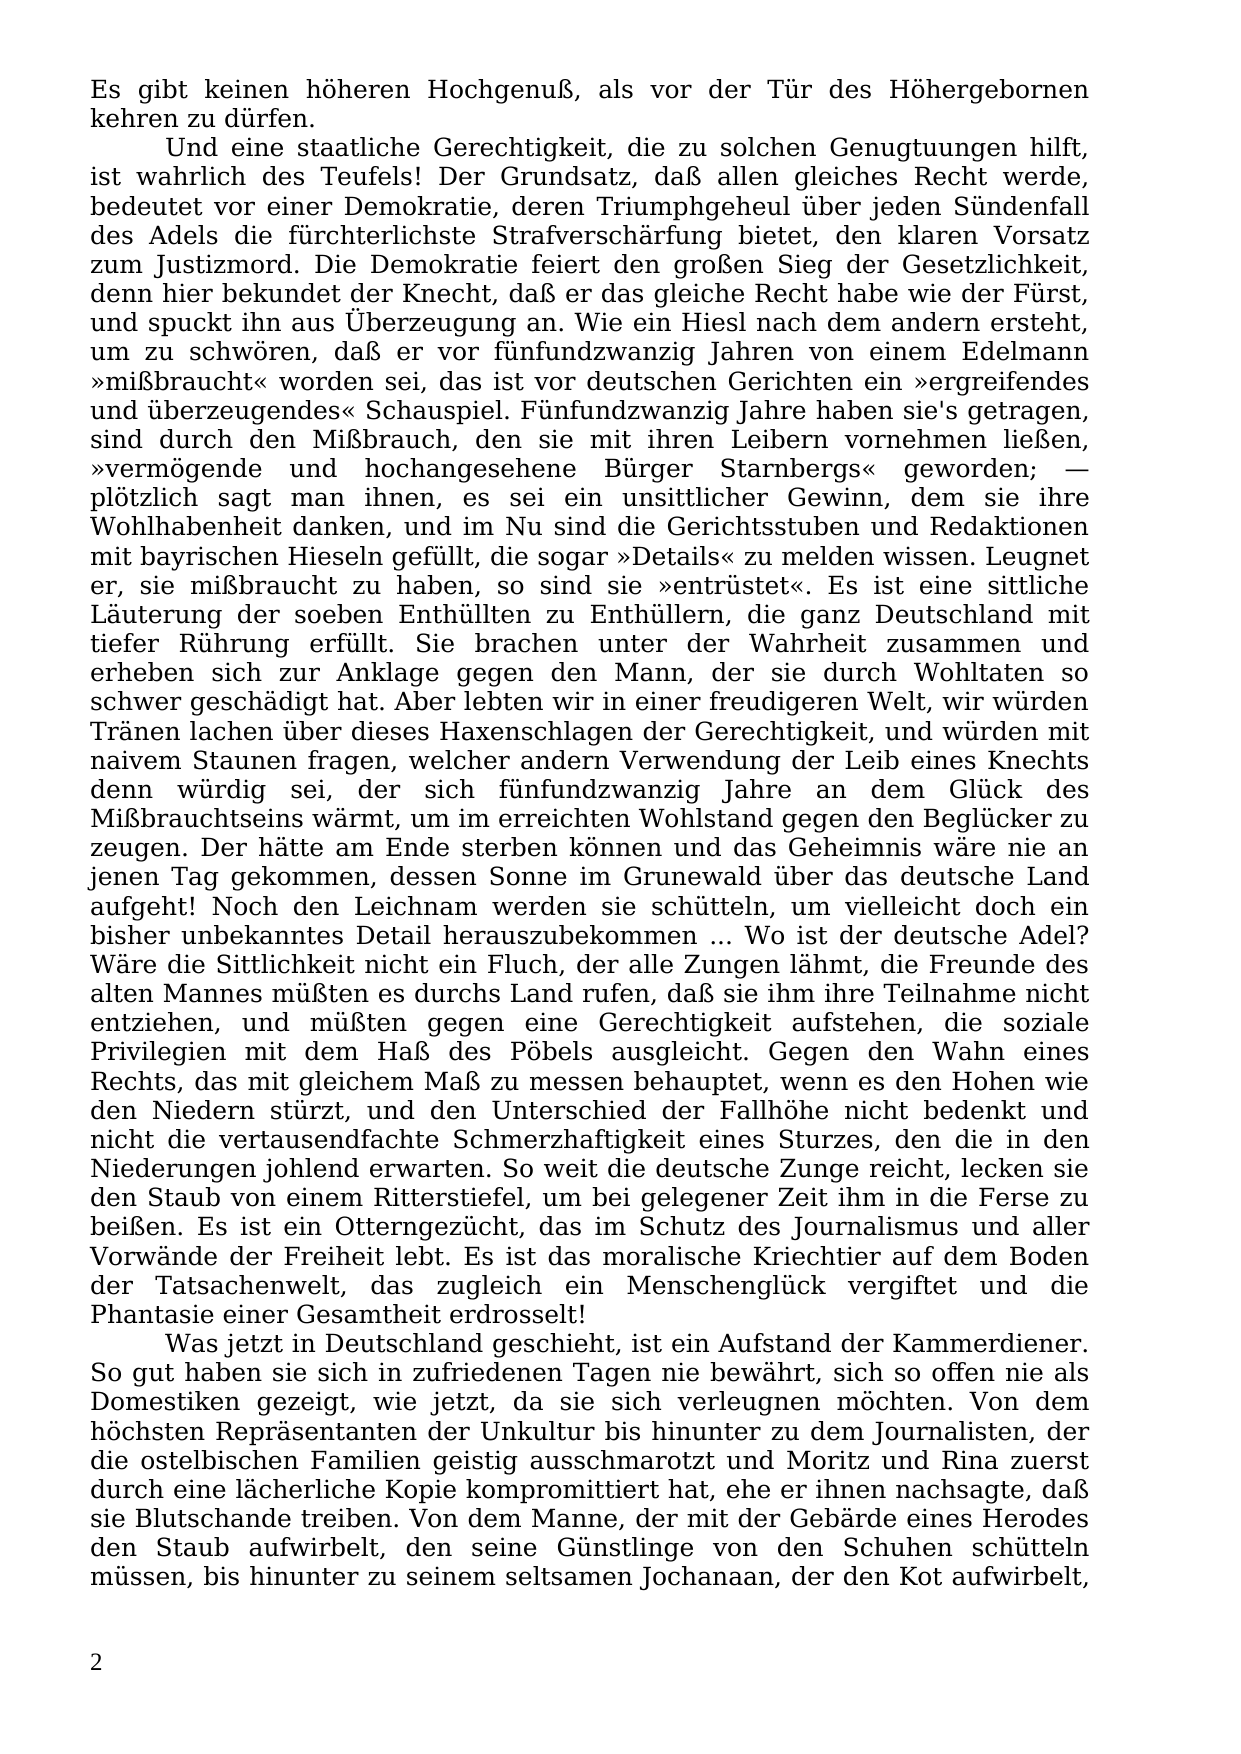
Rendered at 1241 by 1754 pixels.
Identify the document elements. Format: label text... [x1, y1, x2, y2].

text Was jetzt in Deutschland geschieht, ist ein Aufstand der Kammerdiener. So gut haben sie sich in zufriedenen Tagen nie bewährt, sich so offen nie als Domestiken gezeigt, wie jetzt, da sie sich verleugnen möchten. Von dem höchsten Repräsentanten der Unkultur bis hinunter zu dem Journalisten, der die ostelbischen Familien geistig ausschmarotzt und Moritz und Rina zuerst durch eine lächerliche Kopie kompromittiert hat, ehe er ihnen nachsagte, daß sie Blutschande treiben. Von dem Manne, der mit der Gebärde eines Herodes den Staub aufwirbelt, den seine Günstlinge von den Schuhen schütteln müssen, bis hinunter zu seinem seltsamen Jochanaan, der den Kot aufwirbelt, [90, 1329, 1091, 1592]
text Und eine staatliche Gerechtigkeit, die zu solchen Genugtuungen hilft, ist wahrlich des Teufels! Der Grundsatz, daß allen gleiches Recht werde, bedeutet vor einer Demokratie, deren Triumphgeheul über jeden Sündenfall des Adels die fürchterlichste Strafverschärfung bietet, den klaren Vorsatz zum Justizmord. Die Demokratie feiert den großen Sieg der Gesetzlichkeit, denn hier bekundet der Knecht, daß er das gleiche Recht habe wie der Fürst, und spuckt ihn aus Überzeugung an. Wie ein Hiesl nach dem andern ersteht, um zu schwören, daß er vor fünfundzwanzig Jahren von einem Edelmann »mißbraucht« worden sei, das ist vor deutschen Gerichten ein »ergreifendes und überzeugendes« Schauspiel. Fünfundzwanzig Jahre haben sie's getragen, sind durch den Mißbrauch, den sie mit ihren Leibern vornehmen ließen, »vermögende und hochangesehene Bürger Starnbergs« geworden; — plötzlich sagt man ihnen, es sei ein unsittlicher Gewinn, dem sie ihre Wohlhabenheit danken, und im Nu sind die Gerichtsstuben und Redaktionen mit bayrischen Hieseln gefüllt, die sogar »Details« zu melden wissen. Leugnet er, sie mißbraucht zu haben, so sind sie »entrüstet«. Es ist eine sittliche Läuterung der soeben Enthüllten zu Enthüllern, die ganz Deutschland mit tiefer Rührung erfüllt. Sie brachen unter der Wahrheit zusammen und erheben sich zur Anklage gegen den Mann, der sie durch Wohltaten so schwer geschädigt hat. Aber lebten wir in einer freudigeren Welt, wir würden Tränen lachen über dieses Haxenschlagen der Gerechtigkeit, und würden mit naivem Staunen fragen, welcher andern Verwendung der Leib eines Knechts denn würdig sei, der sich fünfundzwanzig Jahre an dem Glück des Mißbrauchtseins wärmt, um im erreichten Wohlstand gegen den Beglücker zu zeugen. Der hätte am Ende sterben können und das Geheimnis wäre nie an jenen Tag gekommen, dessen Sonne im Grunewald über das deutsche Land aufgeht! Noch den Leichnam werden sie schütteln, um vielleicht doch ein bisher unbekanntes Detail herauszubekommen ... Wo ist der deutsche Adel? Wäre die Sittlichkeit nicht ein Fluch, der alle Zungen lähmt, die Freunde des alten Mannes müßten es durchs Land rufen, daß sie ihm ihre Teilnahme nicht entziehen, und müßten gegen eine Gerechtigkeit aufstehen, die soziale Privilegien mit dem Haß des Pöbels ausgleicht. Gegen den Wahn eines Rechts, das mit gleichem Maß zu messen behauptet, wenn es den Hohen wie den Niedern stürzt, und den Unterschied der Fallhöhe nicht bedenkt und nicht die vertausendfachte Schmerzhaftigkeit eines Sturzes, den die in den Niederungen johlend erwarten. So weit die deutsche Zunge reicht, lecken sie den Staub von einem Ritterstiefel, um bei gelegener Zeit ihm in die Ferse zu beißen. Es ist ein Otterngezücht, das im Schutz des Journalismus und aller Vorwände der Freiheit lebt. Es ist das moralische Kriechtier auf dem Boden der Tatsachenwelt, das zugleich ein Menschenglück vergiftet und die Phantasie einer Gesamtheit erdrosselt! [90, 133, 1091, 1329]
text Es gibt keinen höheren Hochgenuß, als vor der Tür des Höhergebornen kehren zu dürfen. [90, 75, 1091, 133]
